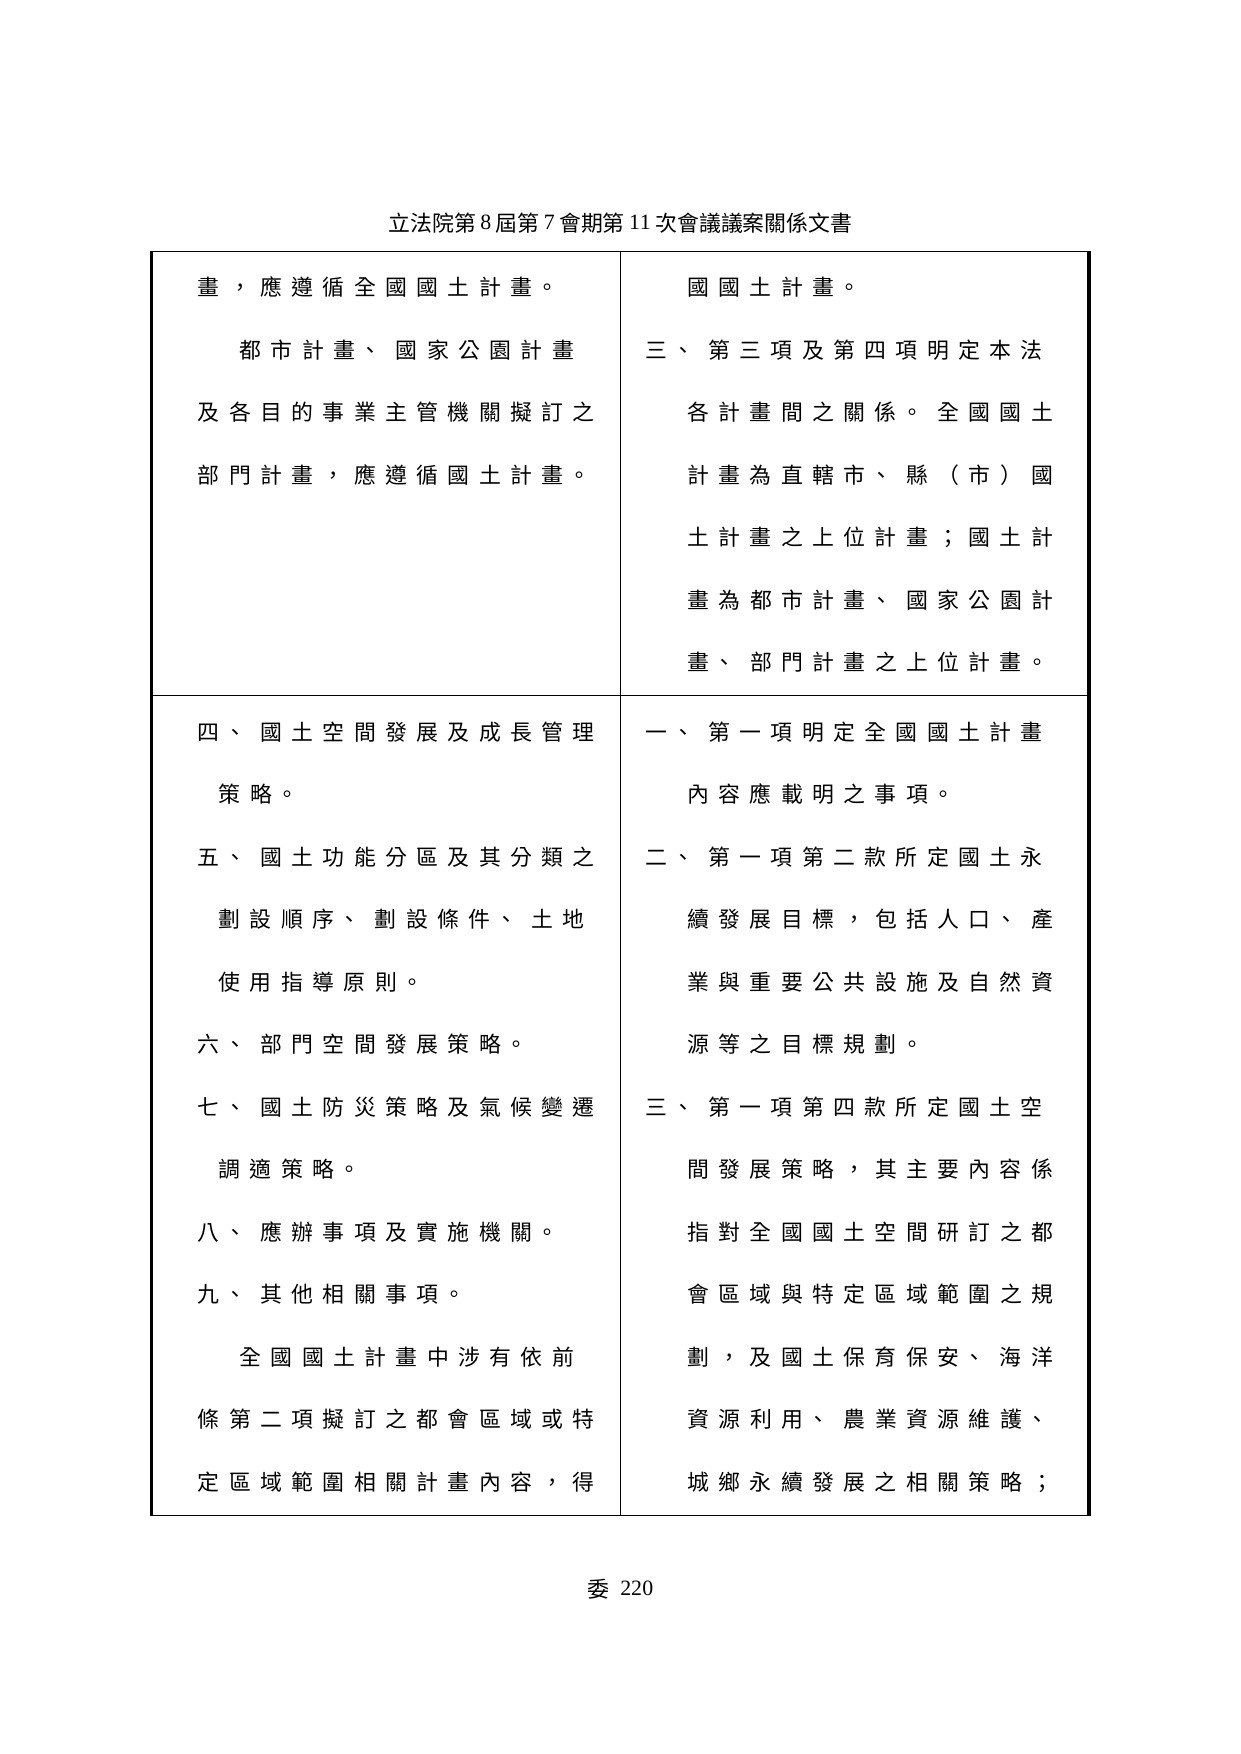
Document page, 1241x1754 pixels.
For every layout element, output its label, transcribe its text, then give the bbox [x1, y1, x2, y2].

table_cell 國國土計畫。 三、第三項及第四項明定本法各計畫間之關係。全國國土計畫為直轄市、縣（市）國土計畫之上位計畫；國土計畫為都市計畫、國家公園計畫、部門計畫之上位計畫。 [621, 252, 1087, 695]
table_cell 第九條 全國國土計畫之內容，應載明下列事項： 一、計畫範圍及計畫年期。 二、國土永續發展目標。 三、基本調查及發展預測。 四、國土空間發展及成長管理策略。 五、國土功能分區及其分類之劃設順序、劃設條件、土地使用指導原則。 六、部門空間發展策略。 七、國土防災策略及氣候變遷調適策略。 八、應辦事項及實施機關。 九、其他相關事項。 全國國土計畫中涉有依前條第二項擬訂之都會區域或特定區域範圍相關計畫內容，得另以附冊方式定之。 [153, 696, 620, 1514]
table_cell 一、第一項明定全國國土計畫內容應載明之事項。 二、第一項第二款所定國土永續發展目標，包括人口、產業與重要公共設施及自然資源等之目標規劃。 三、第一項第四款所定國土空間發展策略，其主要內容係指對全國國土空間研訂之都會區域與特定區域範圍之規劃，及國土保育保安、海洋資源利用、農業資源維護、城鄉永續發展之相關策略； [621, 696, 1087, 1514]
table_cell 畫，應遵循全國國土計畫。 都市計畫、國家公園計畫及各目的事業主管機關擬訂之部門計畫，應遵循國土計畫。 [153, 252, 620, 695]
